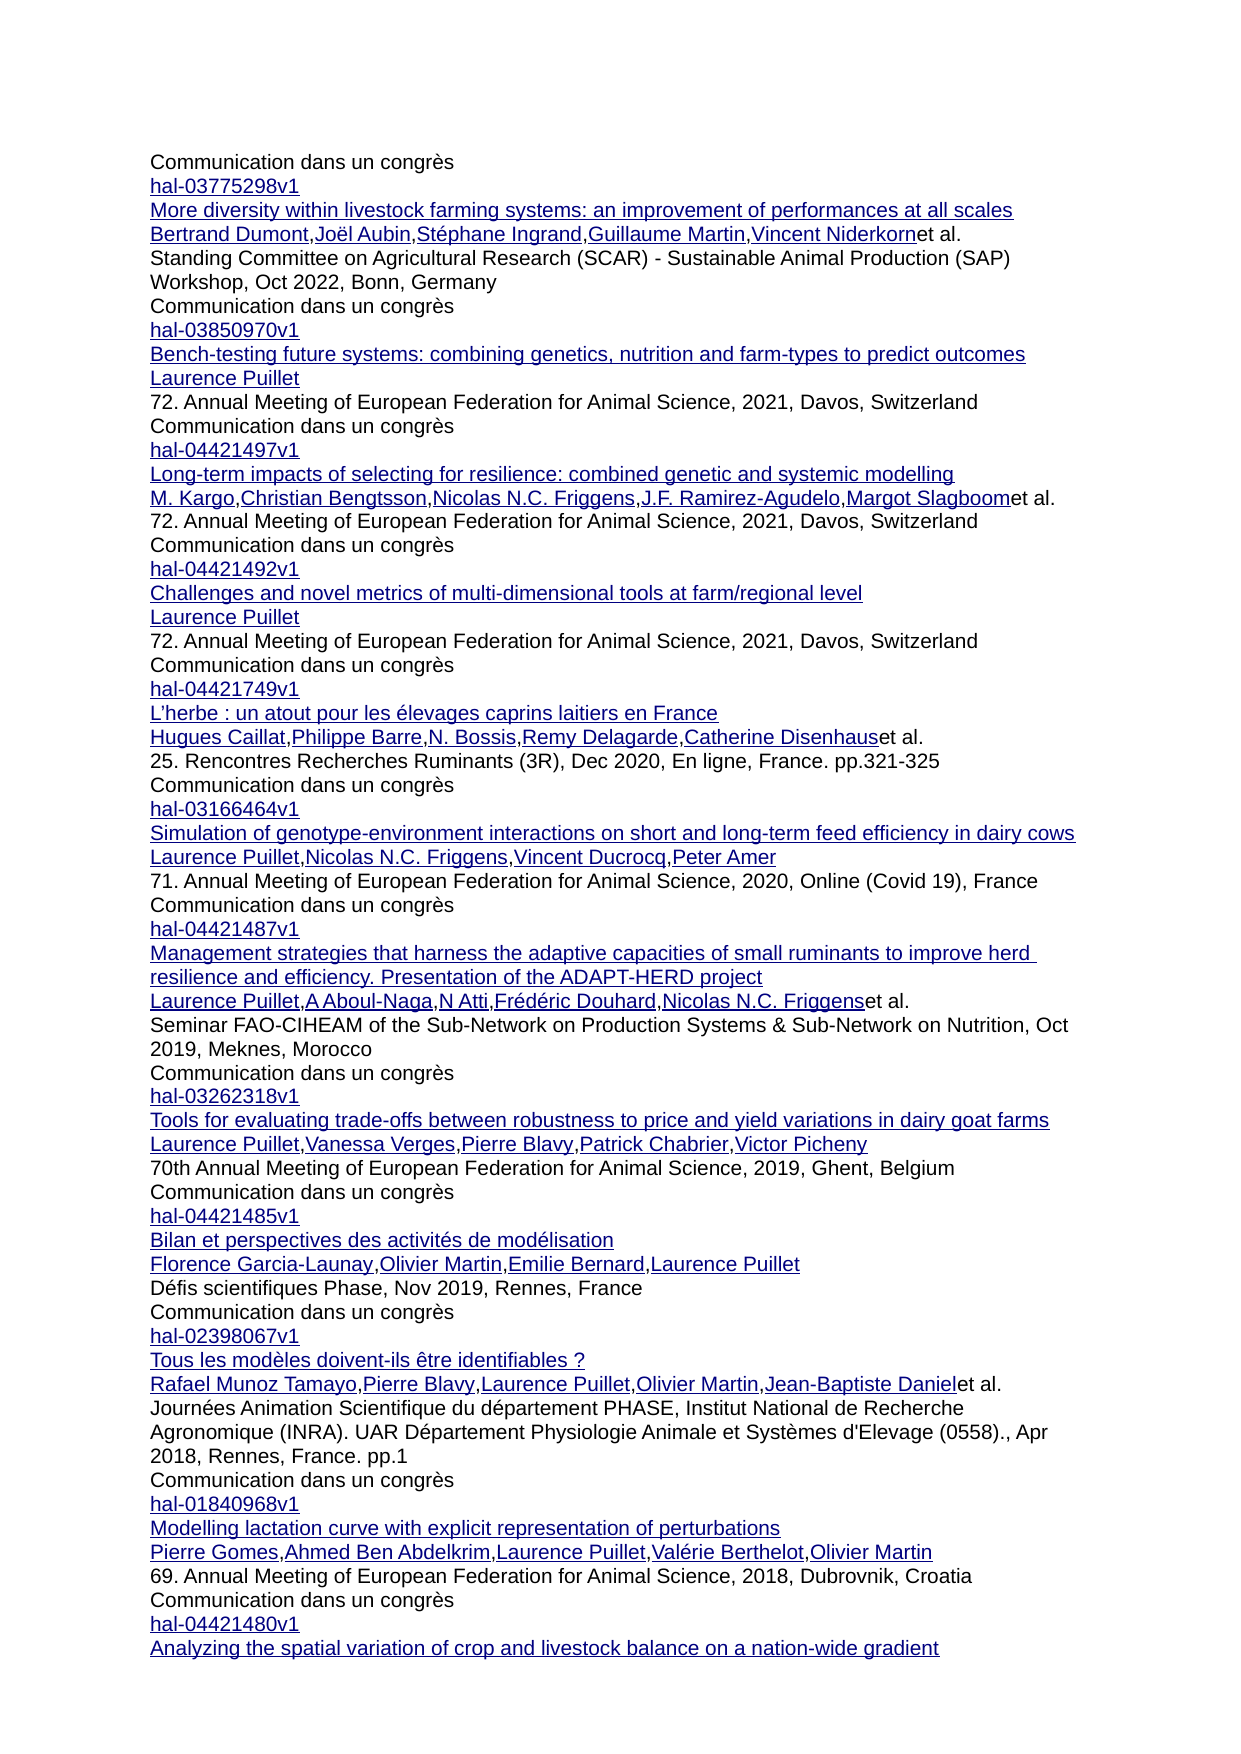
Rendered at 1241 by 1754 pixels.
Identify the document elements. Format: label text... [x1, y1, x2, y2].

table_cell L’herbe : un atout pour les élevages caprins laitiers en France Hugues Caillat,Philippe Barre,N. Bossis,Remy Delagarde,Catherine Disenhauset al. 25. Rencontres Recherches Ruminants (3R), Dec 2020, En ligne, France. pp.321-325 Communication dans un congrès hal-03166464v1 [150, 701, 1090, 821]
table_cell Management strategies that harness the adaptive capacities of small ruminants to improve herd resilience and efficiency. Presentation of the ADAPT-HERD project Laurence Puillet,A Aboul-Naga,N Atti,Frédéric Douhard,Nicolas N.C. Friggenset al. Seminar FAO-CIHEAM of the Sub-Network on Production Systems & Sub-Network on Nutrition, Oct 2019, Meknes, Morocco Communication dans un congrès hal-03262318v1 [150, 941, 1090, 1108]
table_cell Bench-testing future systems: combining genetics, nutrition and farm-types to predict outcomes Laurence Puillet 72. Annual Meeting of European Federation for Animal Science, 2021, Davos, Switzerland Communication dans un congrès hal-04421497v1 [150, 342, 1090, 461]
table_cell Tous les modèles doivent-ils être identifiables ? Rafael Munoz Tamayo,Pierre Blavy,Laurence Puillet,Olivier Martin,Jean-Baptiste Danielet al. Journées Animation Scientifique du département PHASE, Institut National de Recherche Agronomique (INRA). UAR Département Physiologie Animale et Systèmes d'Elevage (0558)., Apr 2018, Rennes, France. pp.1 Communication dans un congrès hal-01840968v1 [150, 1348, 1090, 1516]
table_cell Challenges and novel metrics of multi-dimensional tools at farm/regional level Laurence Puillet 72. Annual Meeting of European Federation for Animal Science, 2021, Davos, Switzerland Communication dans un congrès hal-04421749v1 [150, 581, 1090, 701]
table_cell Tools for evaluating trade-offs between robustness to price and yield variations in dairy goat farms Laurence Puillet,Vanessa Verges,Pierre Blavy,Patrick Chabrier,Victor Picheny 70th Annual Meeting of European Federation for Animal Science, 2019, Ghent, Belgium Communication dans un congrès hal-04421485v1 [150, 1108, 1090, 1228]
table_cell Bilan et perspectives des activités de modélisation Florence Garcia-Launay,Olivier Martin,Emilie Bernard,Laurence Puillet Défis scientifiques Phase, Nov 2019, Rennes, France Communication dans un congrès hal-02398067v1 [150, 1228, 1090, 1348]
table_cell Analyzing the spatial variation of crop and livestock balance on a nation-wide gradient [150, 1635, 1090, 1659]
table_cell More diversity within livestock farming systems: an improvement of performances at all scales Bertrand Dumont,Joël Aubin,Stéphane Ingrand,Guillaume Martin,Vincent Niderkornet al. Standing Committee on Agricultural Research (SCAR) - Sustainable Animal Production (SAP) Workshop, Oct 2022, Bonn, Germany Communication dans un congrès hal-03850970v1 [150, 198, 1090, 342]
table_cell Simulation of genotype-environment interactions on short and long-term feed efficiency in dairy cows Laurence Puillet,Nicolas N.C. Friggens,Vincent Ducrocq,Peter Amer 71. Annual Meeting of European Federation for Animal Science, 2020, Online (Covid 19), France Communication dans un congrès hal-04421487v1 [150, 821, 1090, 941]
table_cell Modelling lactation curve with explicit representation of perturbations Pierre Gomes,Ahmed Ben Abdelkrim,Laurence Puillet,Valérie Berthelot,Olivier Martin 69. Annual Meeting of European Federation for Animal Science, 2018, Dubrovnik, Croatia Communication dans un congrès hal-04421480v1 [150, 1516, 1090, 1635]
table_cell Long-term impacts of selecting for resilience: combined genetic and systemic modelling M. Kargo,Christian Bengtsson,Nicolas N.C. Friggens,J.F. Ramirez-Agudelo,Margot Slagboomet al. 72. Annual Meeting of European Federation for Animal Science, 2021, Davos, Switzerland Communication dans un congrès hal-04421492v1 [150, 461, 1090, 581]
table_cell Communication dans un congrès hal-03775298v1 [150, 150, 1090, 198]
